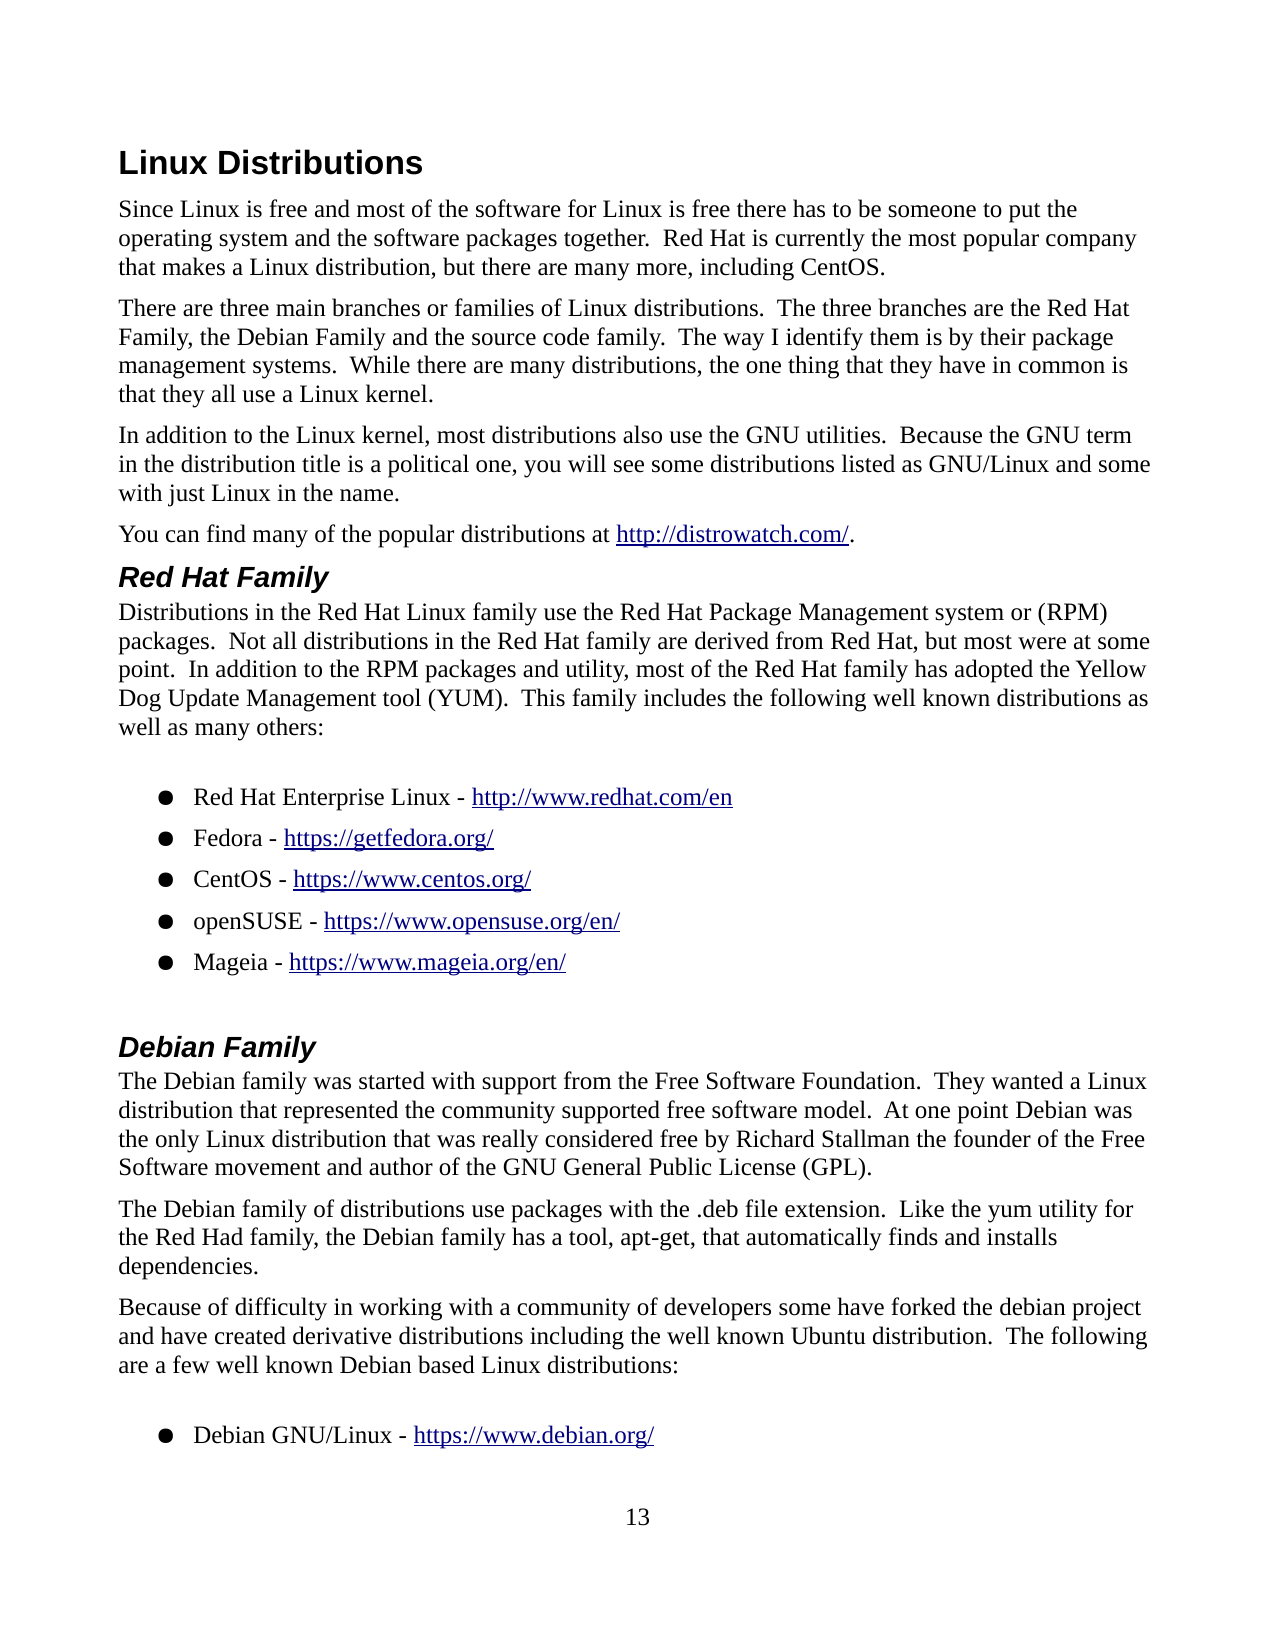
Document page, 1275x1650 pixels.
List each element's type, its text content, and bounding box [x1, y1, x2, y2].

list CentOS - https://www.centos.org/ [156, 864, 1157, 893]
list Fedora - https://getfedora.org/ [156, 823, 1157, 852]
text You can find many of the popular distributions at http://distrowatch.com/. [118, 519, 1157, 548]
text The Debian family was started with support from the Free Software Foundation. They wanted a Linux distribution that represented the community supported free software model. At one point Debian was the only Linux distribution that was really considered free by Richard Stallman the founder of the Free Software movement and author of the GNU General Public License (GPL). [118, 1066, 1157, 1181]
text Distributions in the Red Hat Linux family use the Red Hat Package Management system or (RPM) packages. Not all distributions in the Red Hat family are derived from Red Hat, but most were at some point. In addition to the RPM packages and utility, most of the Red Hat family has adopted the Yellow Dog Update Management tool (YUM). This family includes the following well known distributions as well as many others: [118, 597, 1157, 769]
text In addition to the Linux kernel, most distributions also use the GNU utilities. Because the GNU term in the distribution title is a political one, you will see some distributions listed as GNU/Linux and some with just Linux in the name. [118, 421, 1157, 507]
list Mageia - https://www.mageia.org/en/ [156, 947, 1157, 976]
text The Debian family of distributions use packages with the .deb file extension. Like the yum utility for the Red Had family, the Debian family has a tool, apt-get, that automatically finds and installs dependencies. [118, 1194, 1157, 1280]
subtitle Red Hat Family [118, 561, 1157, 594]
text Because of difficulty in working with a community of developers some have forked the debian project and have created derivative distributions including the well known Ubuntu distribution. The following are a few well known Debian based Linux distributions: [118, 1292, 1157, 1407]
list openSUSE - https://www.opensuse.org/en/ [156, 906, 1157, 934]
text Since Linux is free and most of the software for Linux is free there has to be someone to put the operating system and the software packages together. Red Hat is currently the most popular company that makes a Linux distribution, but there are many more, including CentOS. [118, 194, 1157, 281]
list Debian GNU/Linux - https://www.debian.org/ [156, 1420, 1157, 1449]
subtitle Linux Distributions [118, 143, 1157, 182]
list Red Hat Enterprise Linux - http://www.redhat.com/en [156, 782, 1157, 811]
text There are three main branches or families of Linux distributions. The three branches are the Red Hat Family, the Debian Family and the source code family. The way I identify them is by their package management systems. While there are many distributions, the one thing that they have in common is that they all use a Linux kernel. [118, 293, 1157, 408]
subtitle Debian Family [118, 1029, 1157, 1063]
